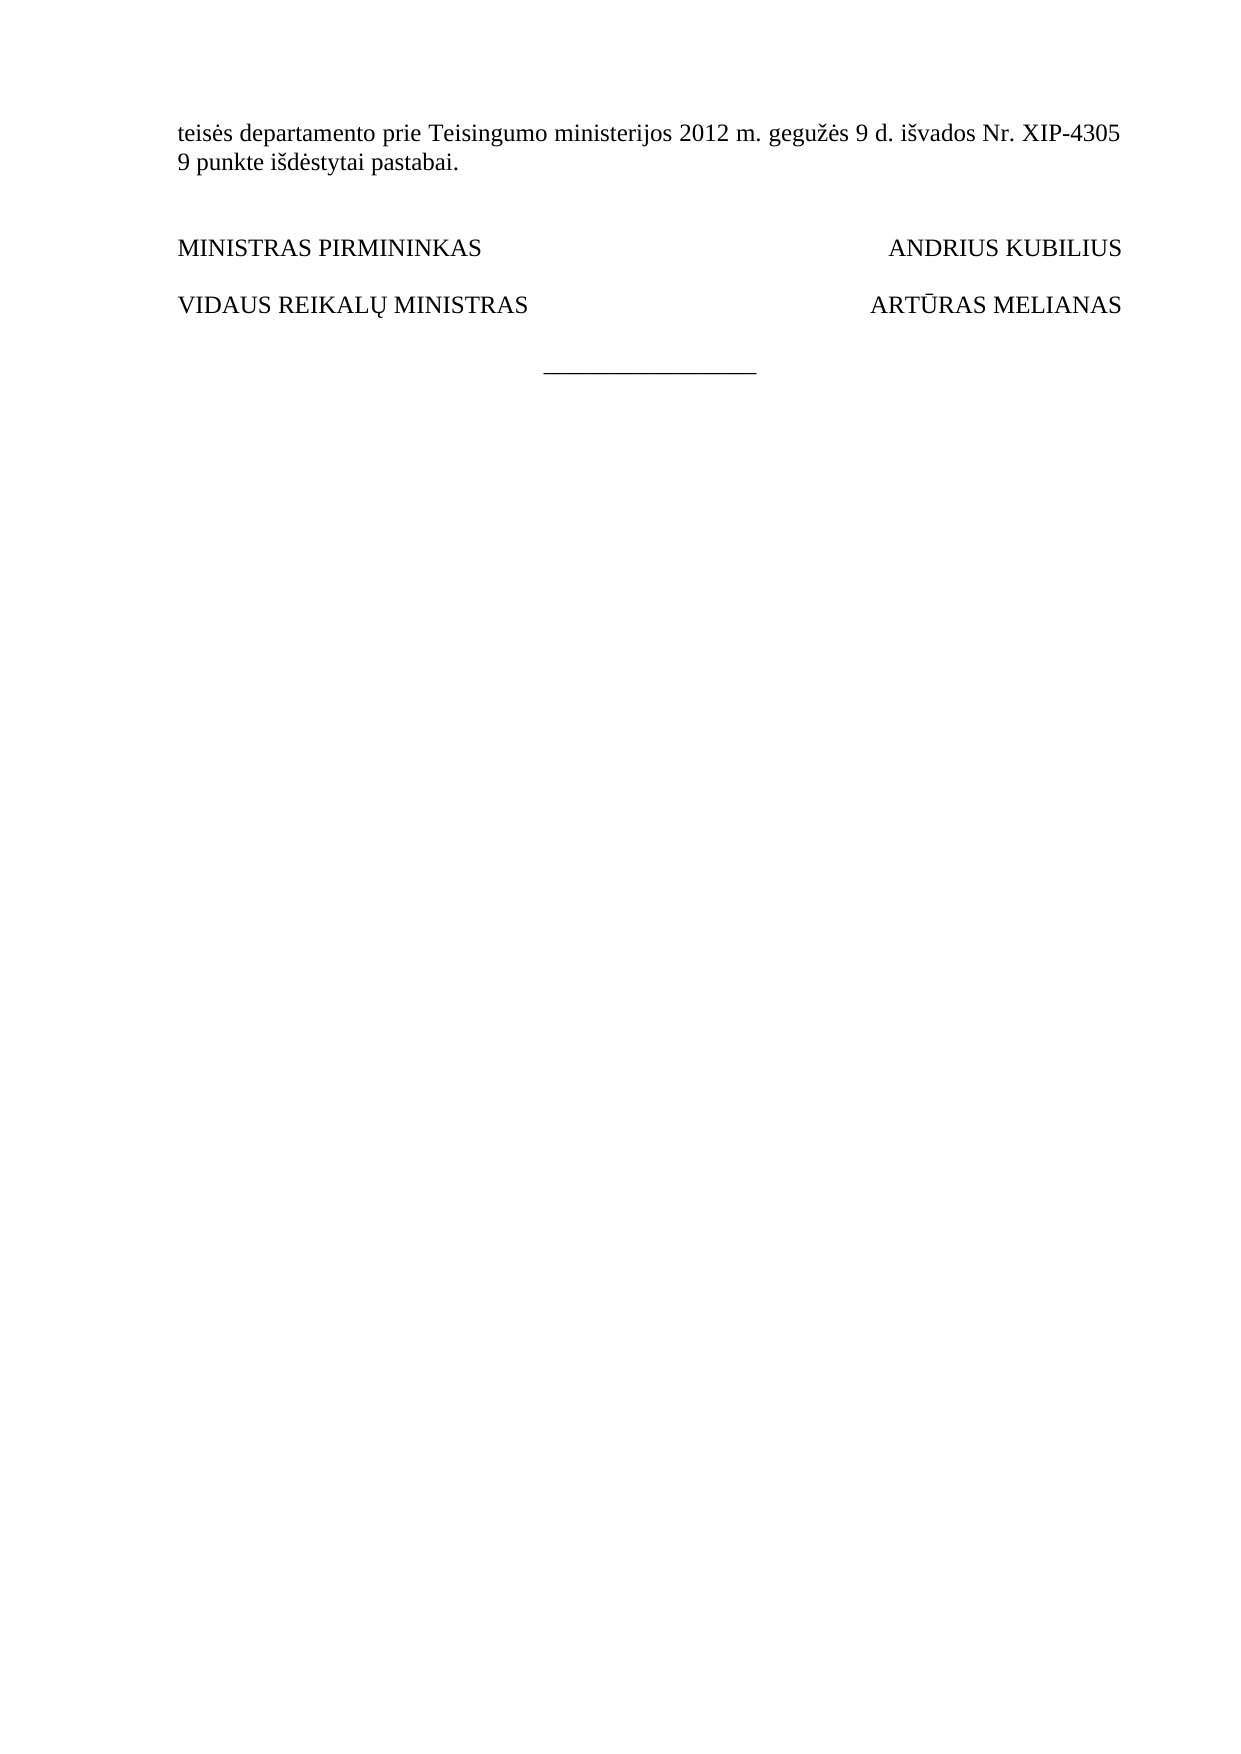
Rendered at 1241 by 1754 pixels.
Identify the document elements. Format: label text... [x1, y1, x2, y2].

text _________________ [177, 348, 1122, 377]
text VIDAUS REIKALŲ MINISTRAS ARTŪRAS MELIANAS [177, 291, 1122, 319]
text teisės departamento prie Teisingumo ministerijos 2012 m. gegužės 9 d. išvados Nr. XIP-4305 9 punkte išdėstytai pastabai. [177, 118, 1122, 176]
text MINISTRAS PIRMININKAS ANDRIUS KUBILIUS [177, 233, 1122, 262]
